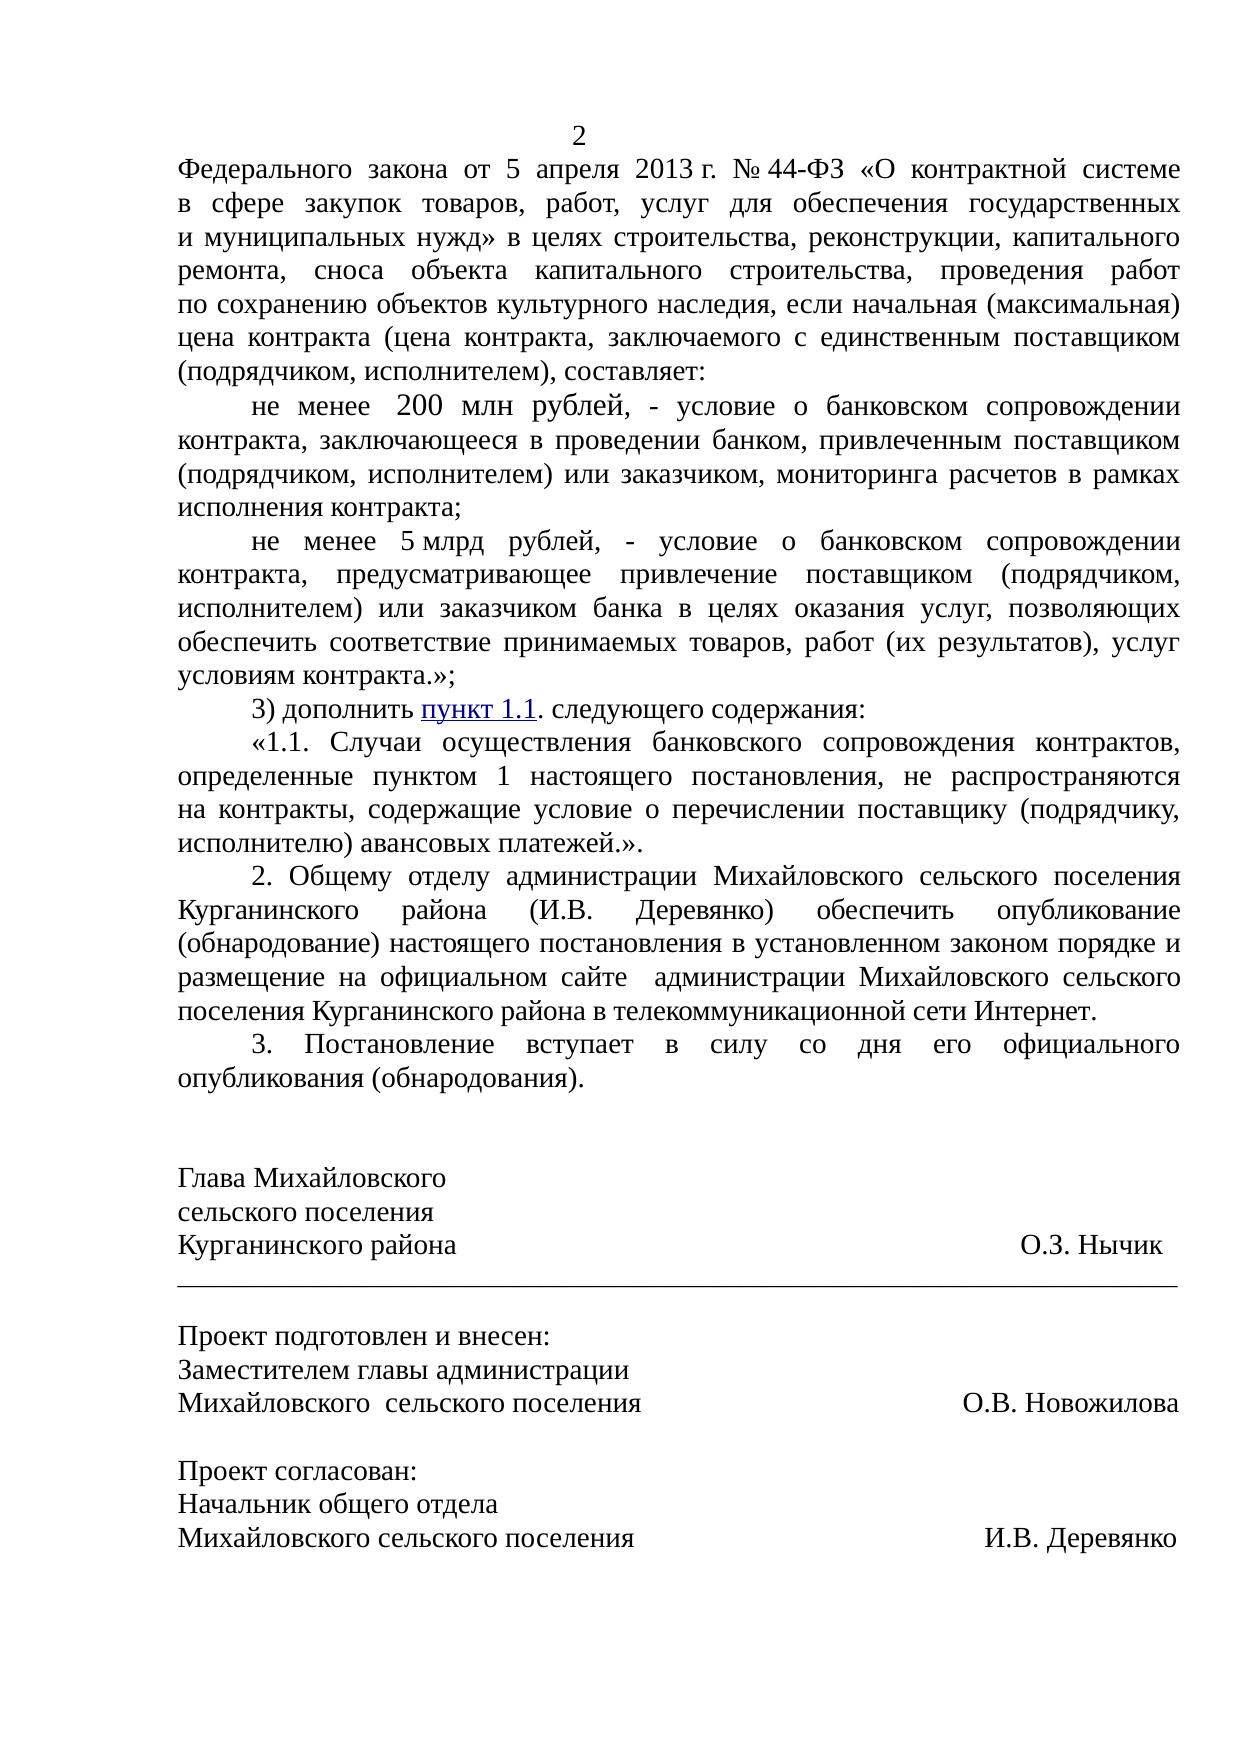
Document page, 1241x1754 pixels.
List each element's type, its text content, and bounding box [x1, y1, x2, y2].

text Курганинского района О.З. Нычик [177, 1227, 1181, 1261]
text не менее 200 млн рублей, - условие о банковском сопровождении контракта, заключающееся в проведении банком, привлеченным поставщиком (подрядчиком, исполнителем) или заказчиком, мониторинга расчетов в рамках исполнения контракта; [177, 386, 1181, 523]
text Глава Михайловского [177, 1160, 1181, 1194]
text Проект согласован: [177, 1453, 1181, 1486]
text Михайловского сельского поселения И.В. Деревянко [177, 1520, 1181, 1553]
text сельского поселения [177, 1194, 1181, 1227]
text Заместителем главы администрации [177, 1352, 1181, 1386]
text Федерального закона от 5 апреля 2013 г. № 44-ФЗ «О контрактной системе в сфере закупок товаров, работ, услуг для обеспечения государственных и муниципальных нужд» в целях строительства, реконструкции, капитального ремонта, сноса объекта капитального строительства, проведения работ по сохранению объектов культурного наследия, если начальная (максимальная) цена контракта (цена контракта, заключаемого с единственным поставщиком (подрядчиком, исполнителем), составляет: [177, 152, 1181, 386]
text Михайловского сельского поселения О.В. Новожилова [177, 1386, 1181, 1419]
text Проект подготовлен и внесен: [177, 1318, 1181, 1352]
text 2 [177, 118, 1181, 152]
text «1.1. Случаи осуществления банковского сопровождения контрактов, определенные пунктом 1 настоящего постановления, не распространяются на контракты, содержащие условие о перечислении поставщику (подрядчику, исполнителю) авансовых платежей.». [177, 724, 1181, 858]
text не менее 5 млрд рублей, - условие о банковском сопровождении контракта, предусматривающее привлечение поставщиком (подрядчиком, исполнителем) или заказчиком банка в целях оказания услуг, позволяющих обеспечить соответствие принимаемых товаров, работ (их результатов), услуг условиям контракта.»; [177, 523, 1181, 691]
text ________________________________________________________________________________ [177, 1261, 1181, 1290]
text 3) дополнить пункт 1.1. следующего содержания: [177, 691, 1181, 724]
text 2. Общему отделу администрации Михайловского сельского поселения Курганинского района (И.В. Деревянко) обеспечить опубликование (обнародование) настоящего постановления в установленном законом порядке и размещение на официальном сайте администрации Михайловского сельского поселения Курганинского района в телекоммуникационной сети Интернет. [177, 858, 1181, 1026]
text Начальник общего отдела [177, 1486, 1181, 1520]
text 3. Постановление вступает в силу со дня его официального опубликования (обнародования). [177, 1026, 1181, 1093]
